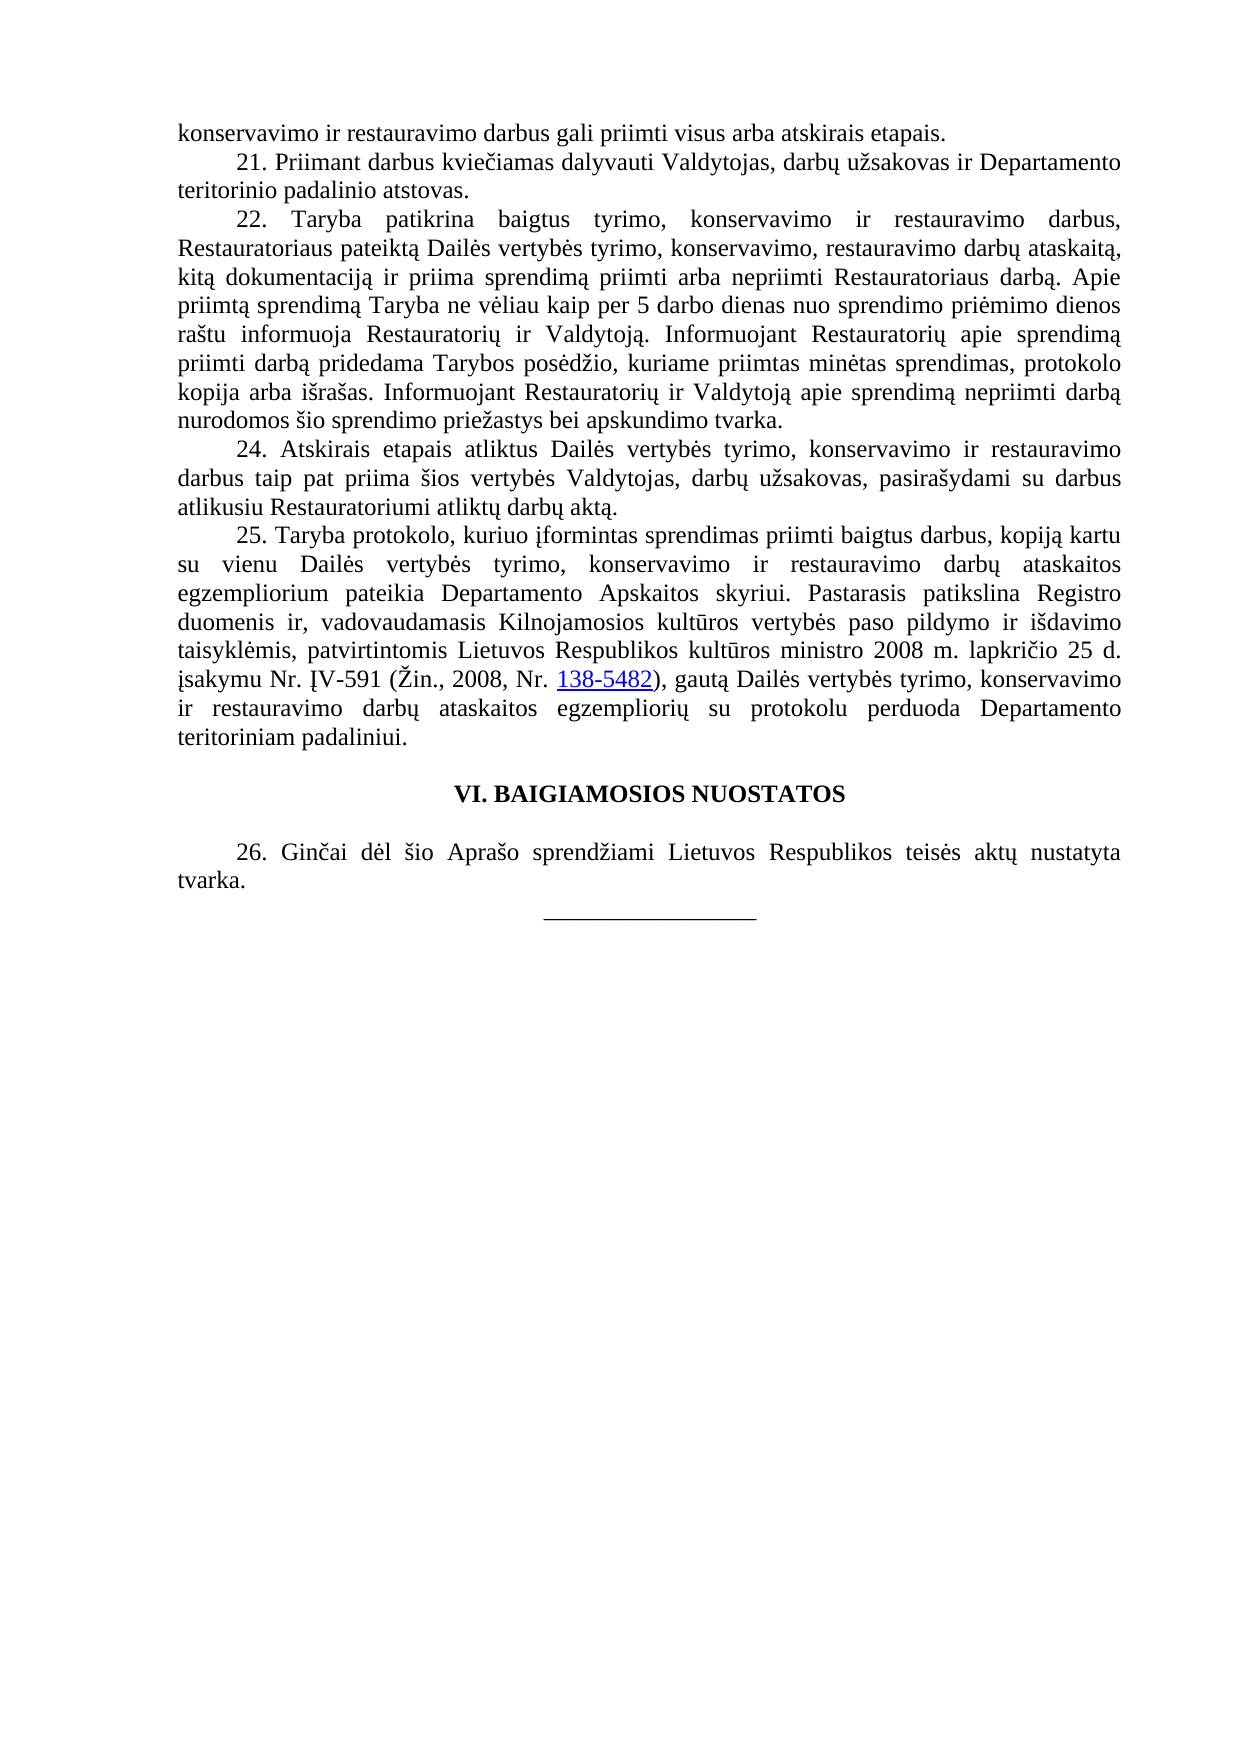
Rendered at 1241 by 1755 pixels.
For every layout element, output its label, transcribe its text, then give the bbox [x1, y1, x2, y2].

text 21. Priimant darbus kviečiamas dalyvauti Valdytojas, darbų užsakovas ir Departamento teritorinio padalinio atstovas. [177, 147, 1122, 204]
text _________________ [177, 894, 1122, 923]
text 22. Taryba patikrina baigtus tyrimo, konservavimo ir restauravimo darbus, Restauratoriaus pateiktą Dailės vertybės tyrimo, konservavimo, restauravimo darbų ataskaitą, kitą dokumentaciją ir priima sprendimą priimti arba nepriimti Restauratoriaus darbą. Apie priimtą sprendimą Taryba ne vėliau kaip per 5 darbo dienas nuo sprendimo priėmimo dienos raštu informuoja Restauratorių ir Valdytoją. Informuojant Restauratorių apie sprendimą priimti darbą pridedama Tarybos posėdžio, kuriame priimtas minėtas sprendimas, protokolo kopija arba išrašas. Informuojant Restauratorių ir Valdytoją apie sprendimą nepriimti darbą nurodomos šio sprendimo priežastys bei apskundimo tvarka. [177, 204, 1122, 434]
text VI. BAIGIAMOSIOS NUOSTATOS [177, 779, 1122, 808]
text 26. Ginčai dėl šio Aprašo sprendžiami Lietuvos Respublikos teisės aktų nustatyta tvarka. [177, 837, 1122, 894]
text konservavimo ir restauravimo darbus gali priimti visus arba atskirais etapais. [177, 118, 1122, 147]
text 24. Atskirais etapais atliktus Dailės vertybės tyrimo, konservavimo ir restauravimo darbus taip pat priima šios vertybės Valdytojas, darbų užsakovas, pasirašydami su darbus atlikusiu Restauratoriumi atliktų darbų aktą. [177, 434, 1122, 521]
text 25. Taryba protokolo, kuriuo įformintas sprendimas priimti baigtus darbus, kopiją kartu su vienu Dailės vertybės tyrimo, konservavimo ir restauravimo darbų ataskaitos egzempliorium pateikia Departamento Apskaitos skyriui. Pastarasis patikslina Registro duomenis ir, vadovaudamasis Kilnojamosios kultūros vertybės paso pildymo ir išdavimo taisyklėmis, patvirtintomis Lietuvos Respublikos kultūros ministro 2008 m. lapkričio 25 d. įsakymu Nr. ĮV-591 (Žin., 2008, Nr. 138-5482), gautą Dailės vertybės tyrimo, konservavimo ir restauravimo darbų ataskaitos egzempliorių su protokolu perduoda Departamento teritoriniam padaliniui. [177, 521, 1122, 751]
